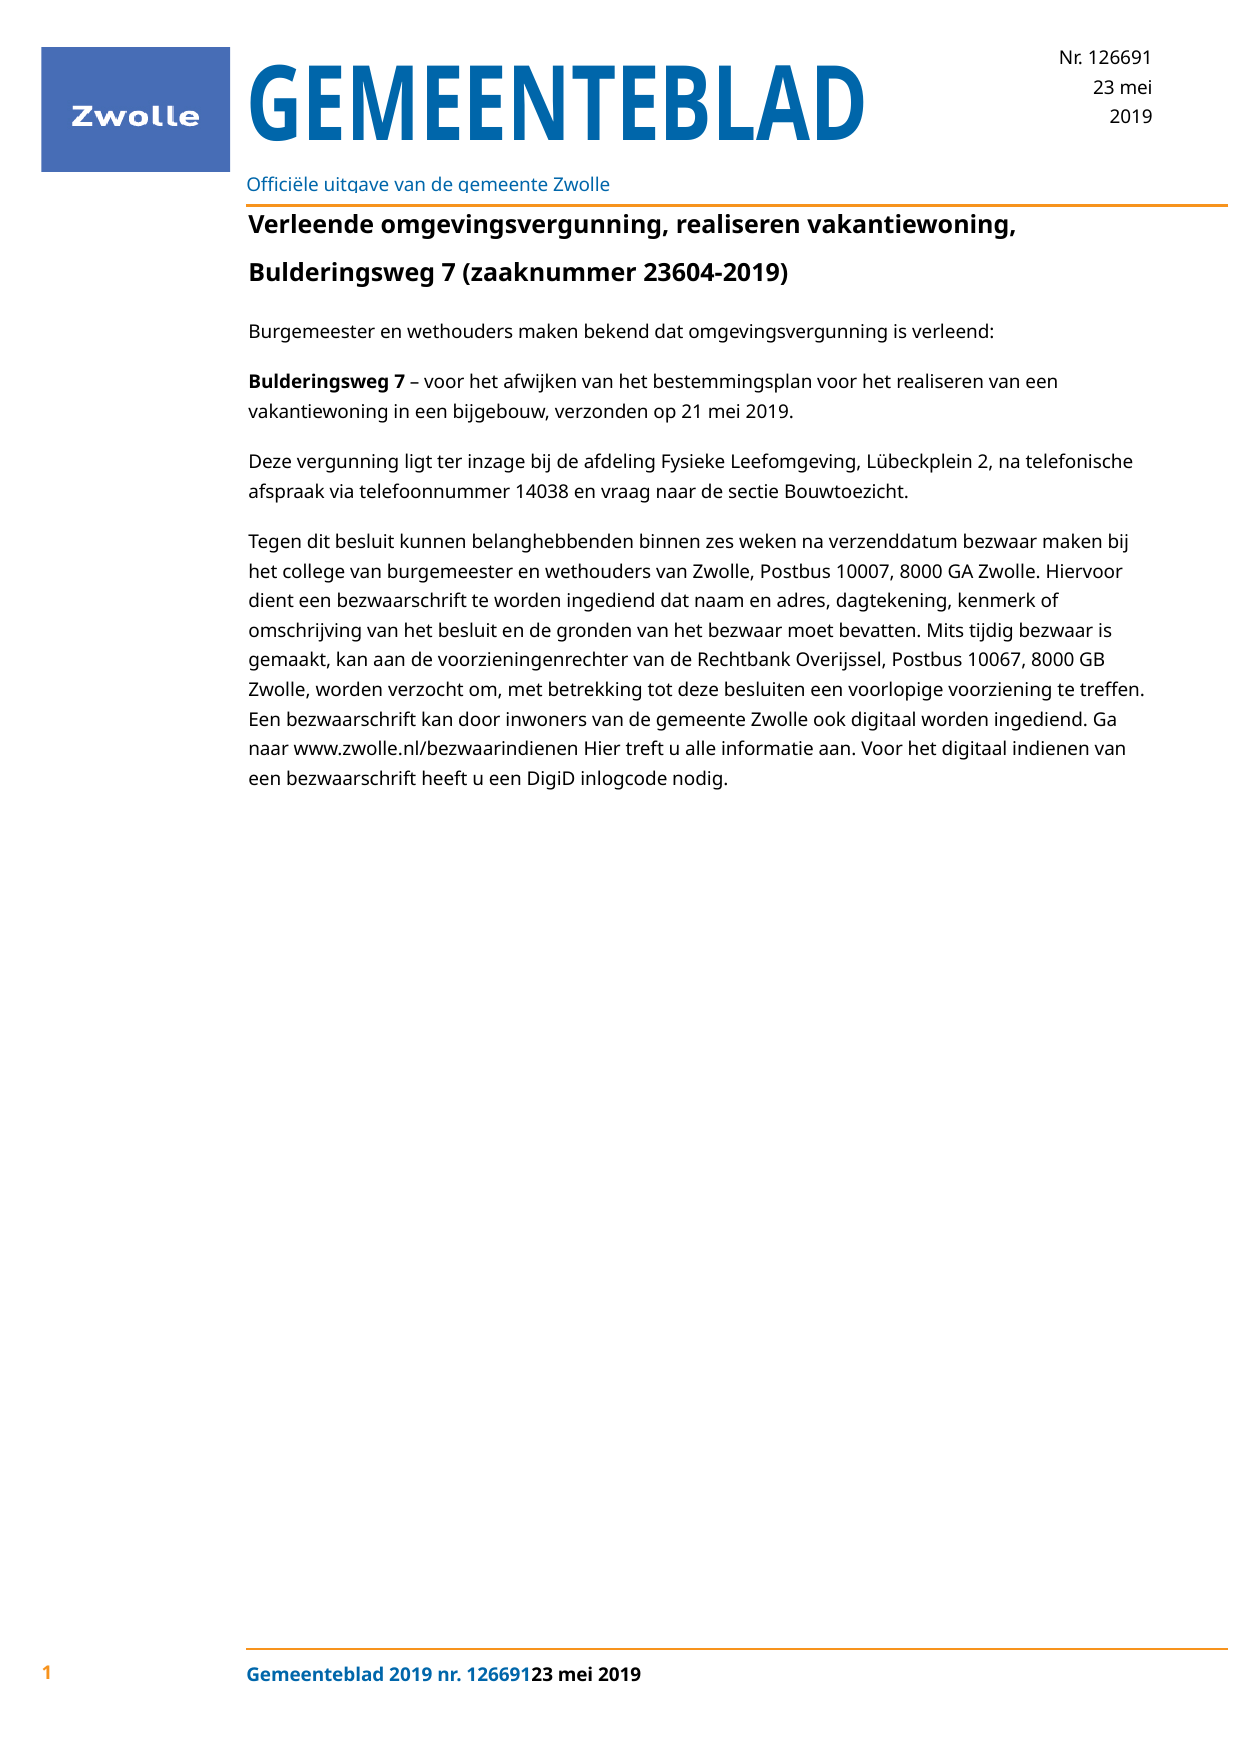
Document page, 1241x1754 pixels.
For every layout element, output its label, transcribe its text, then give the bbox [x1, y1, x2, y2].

text Bulderingsweg 7 – voor het afwijken van het bestemmingsplan voor het realiseren van een vakantiewoning in een bijgebouw, verzonden op 21 mei 2019. [248, 368, 1152, 424]
text Burgemeester en wethouders maken bekend dat omgevingsvergunning is verleend: [248, 318, 1152, 344]
text Tegen dit besluit kunnen belanghebbenden binnen zes weken na verzenddatum bezwaar maken bij het college van burgemeester en wethouders van Zwolle, Postbus 10007, 8000 GA Zwolle. Hiervoor dient een bezwaarschrift te worden ingediend dat naam en adres, dagtekening, kenmerk of omschrijving van het besluit en de gronden van het bezwaar moet bevatten. Mits tijdig bezwaar is gemaakt, kan aan de voorzieningenrechter van de Rechtbank Overijssel, Postbus 10067, 8000 GB Zwolle, worden verzocht om, met betrekking tot deze besluiten een voorlopige voorziening te treffen. Een bezwaarschrift kan door inwoners van de gemeente Zwolle ook digitaal worden ingediend. Ga naar www.zwolle.nl/bezwaarindienen Hier treft u alle informatie aan. Voor het digitaal indienen van een bezwaarschrift heeft u een DigiD inlogcode nodig. [248, 528, 1152, 791]
picture [41, 47, 231, 172]
text Deze vergunning ligt ter inzage bij de afdeling Fysieke Leefomgeving, Lübeckplein 2, na telefonische afspraak via telefoonnummer 14038 en vraag naar de sectie Bouwtoezicht. [248, 448, 1152, 504]
text Verleende omgevingsvergunning, realiseren vakantiewoning, Bulderingsweg 7 (zaaknummer 23604-2019) [248, 207, 1152, 288]
